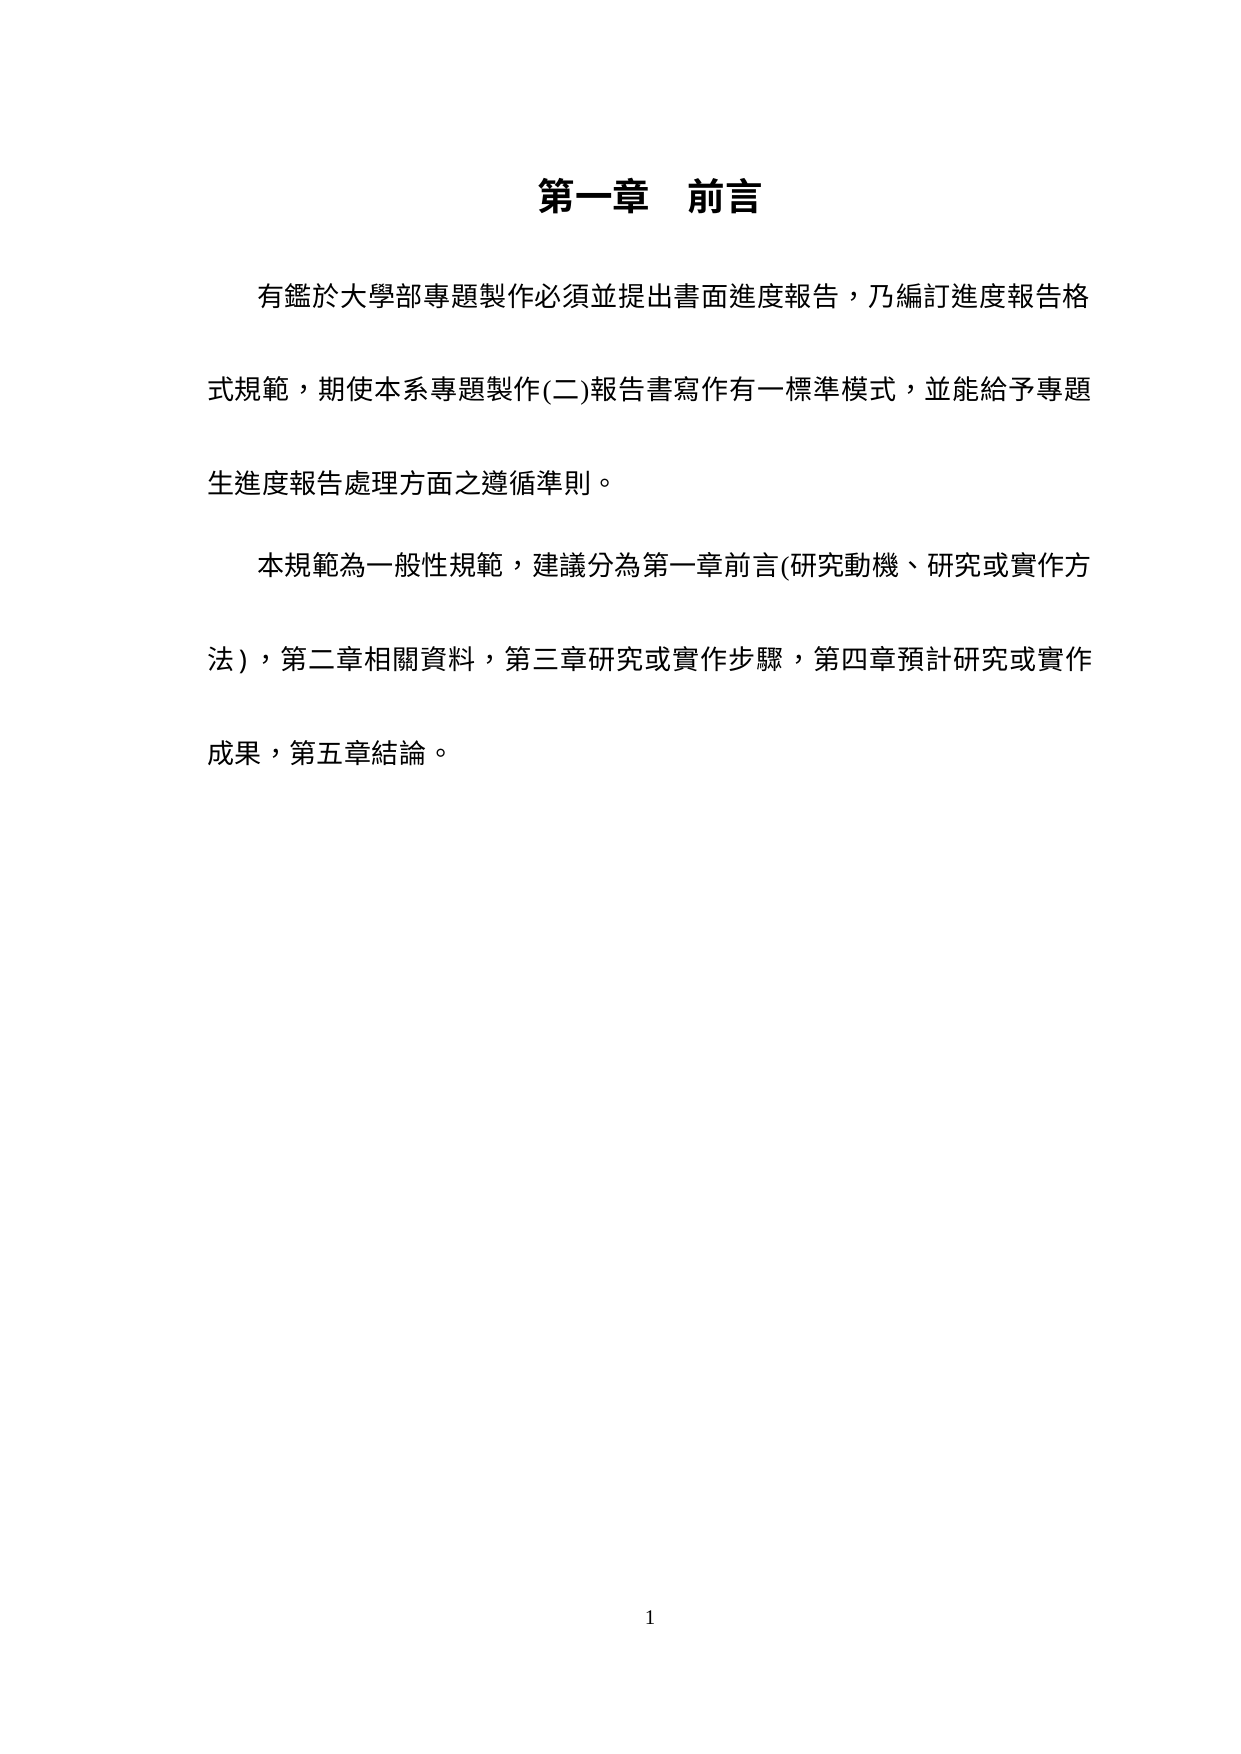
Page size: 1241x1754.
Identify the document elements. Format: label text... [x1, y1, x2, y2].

text 本規範為一般性規範，建議分為第一章前言(研究動機、研究或實作方法)，第二章相關資料，第三章研究或實作步驟，第四章預計研究或實作成果，第五章結論。 [207, 522, 1092, 772]
text 有鑑於大學部專題製作必須並提出書面進度報告，乃編訂進度報告格式規範，期使本系專題製作(二)報告書寫作有一標準模式，並能給予專題生進度報告處理方面之遵循準則。 [207, 253, 1092, 503]
text 第一章 前言 [207, 153, 1092, 215]
